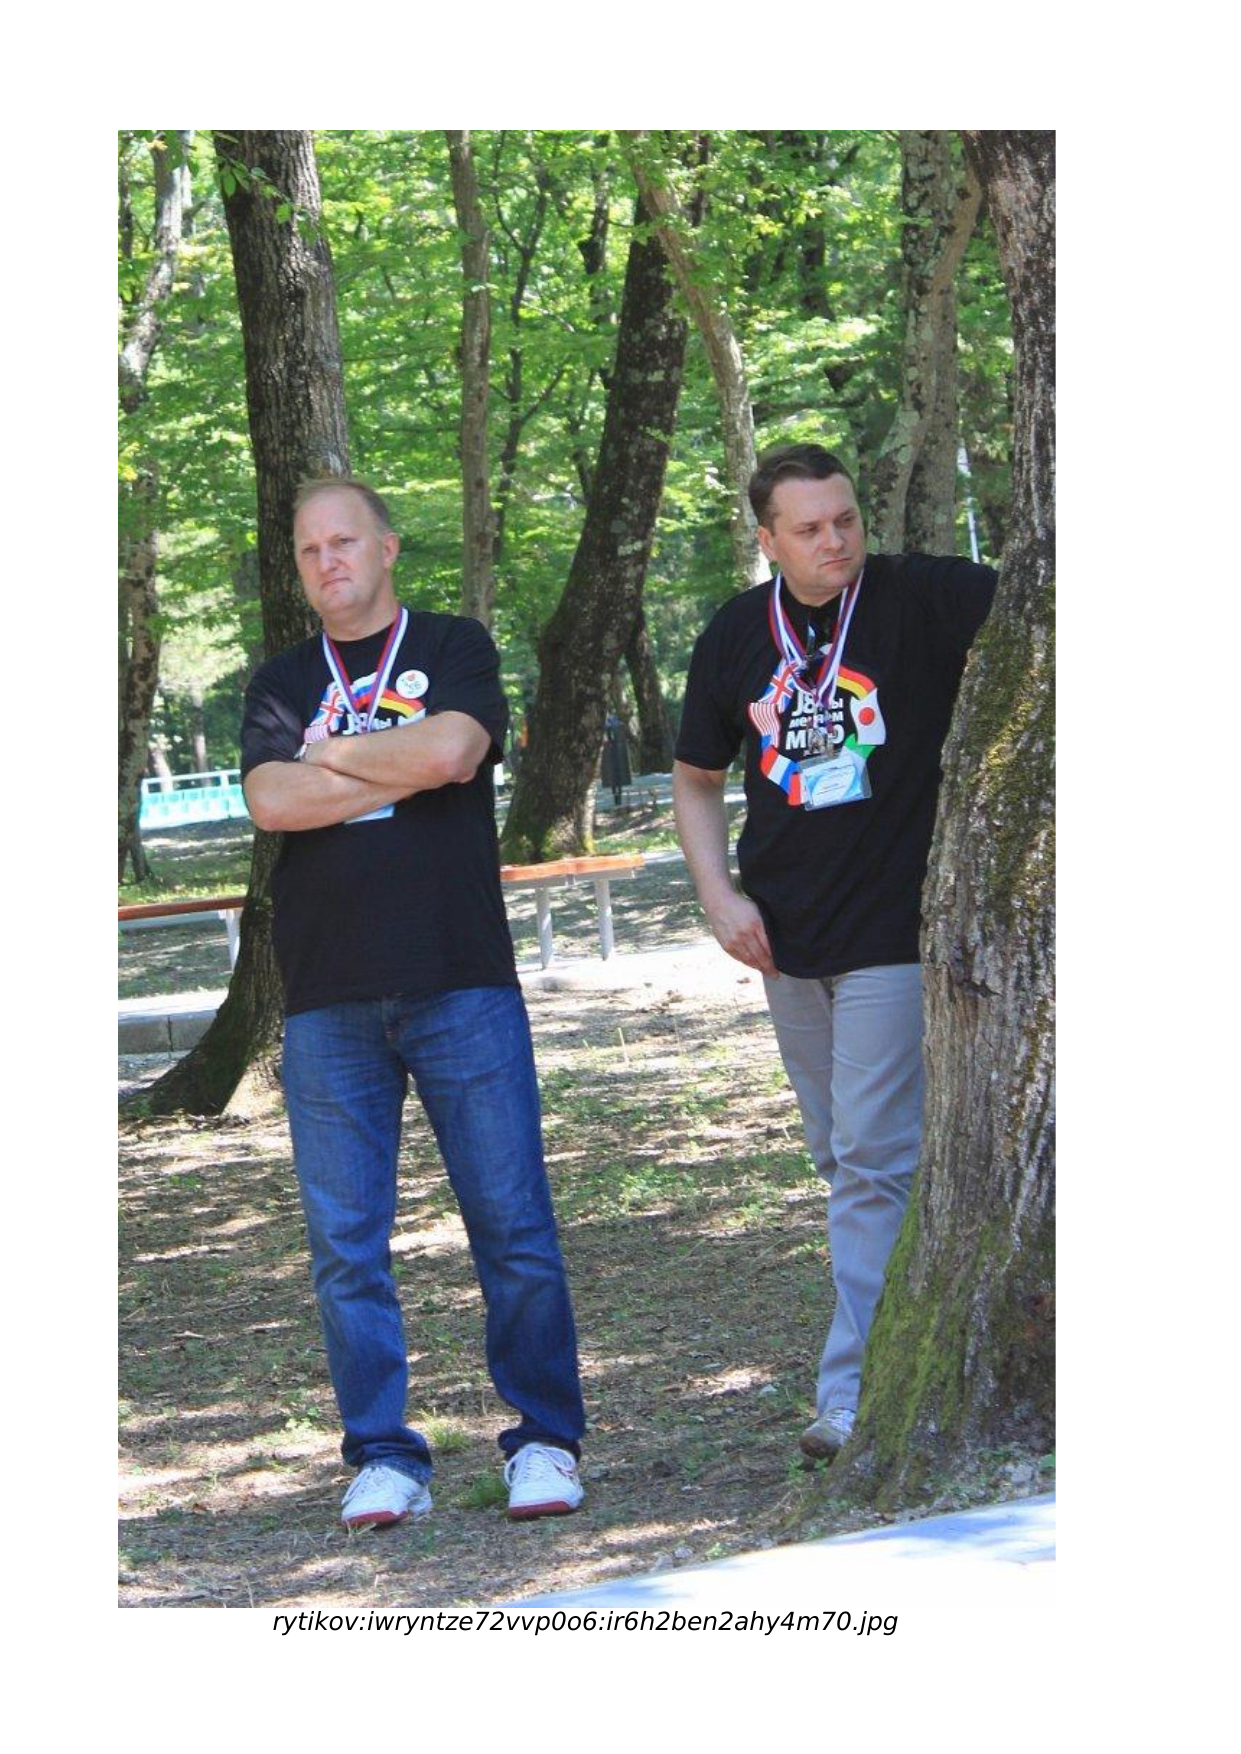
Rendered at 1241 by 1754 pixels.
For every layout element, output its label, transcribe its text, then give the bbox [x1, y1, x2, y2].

text rytikov:iwryntze72vvp0o6:ir6h2ben2ahy4m70.jpg [118, 1608, 1056, 1636]
picture [118, 130, 1056, 1608]
